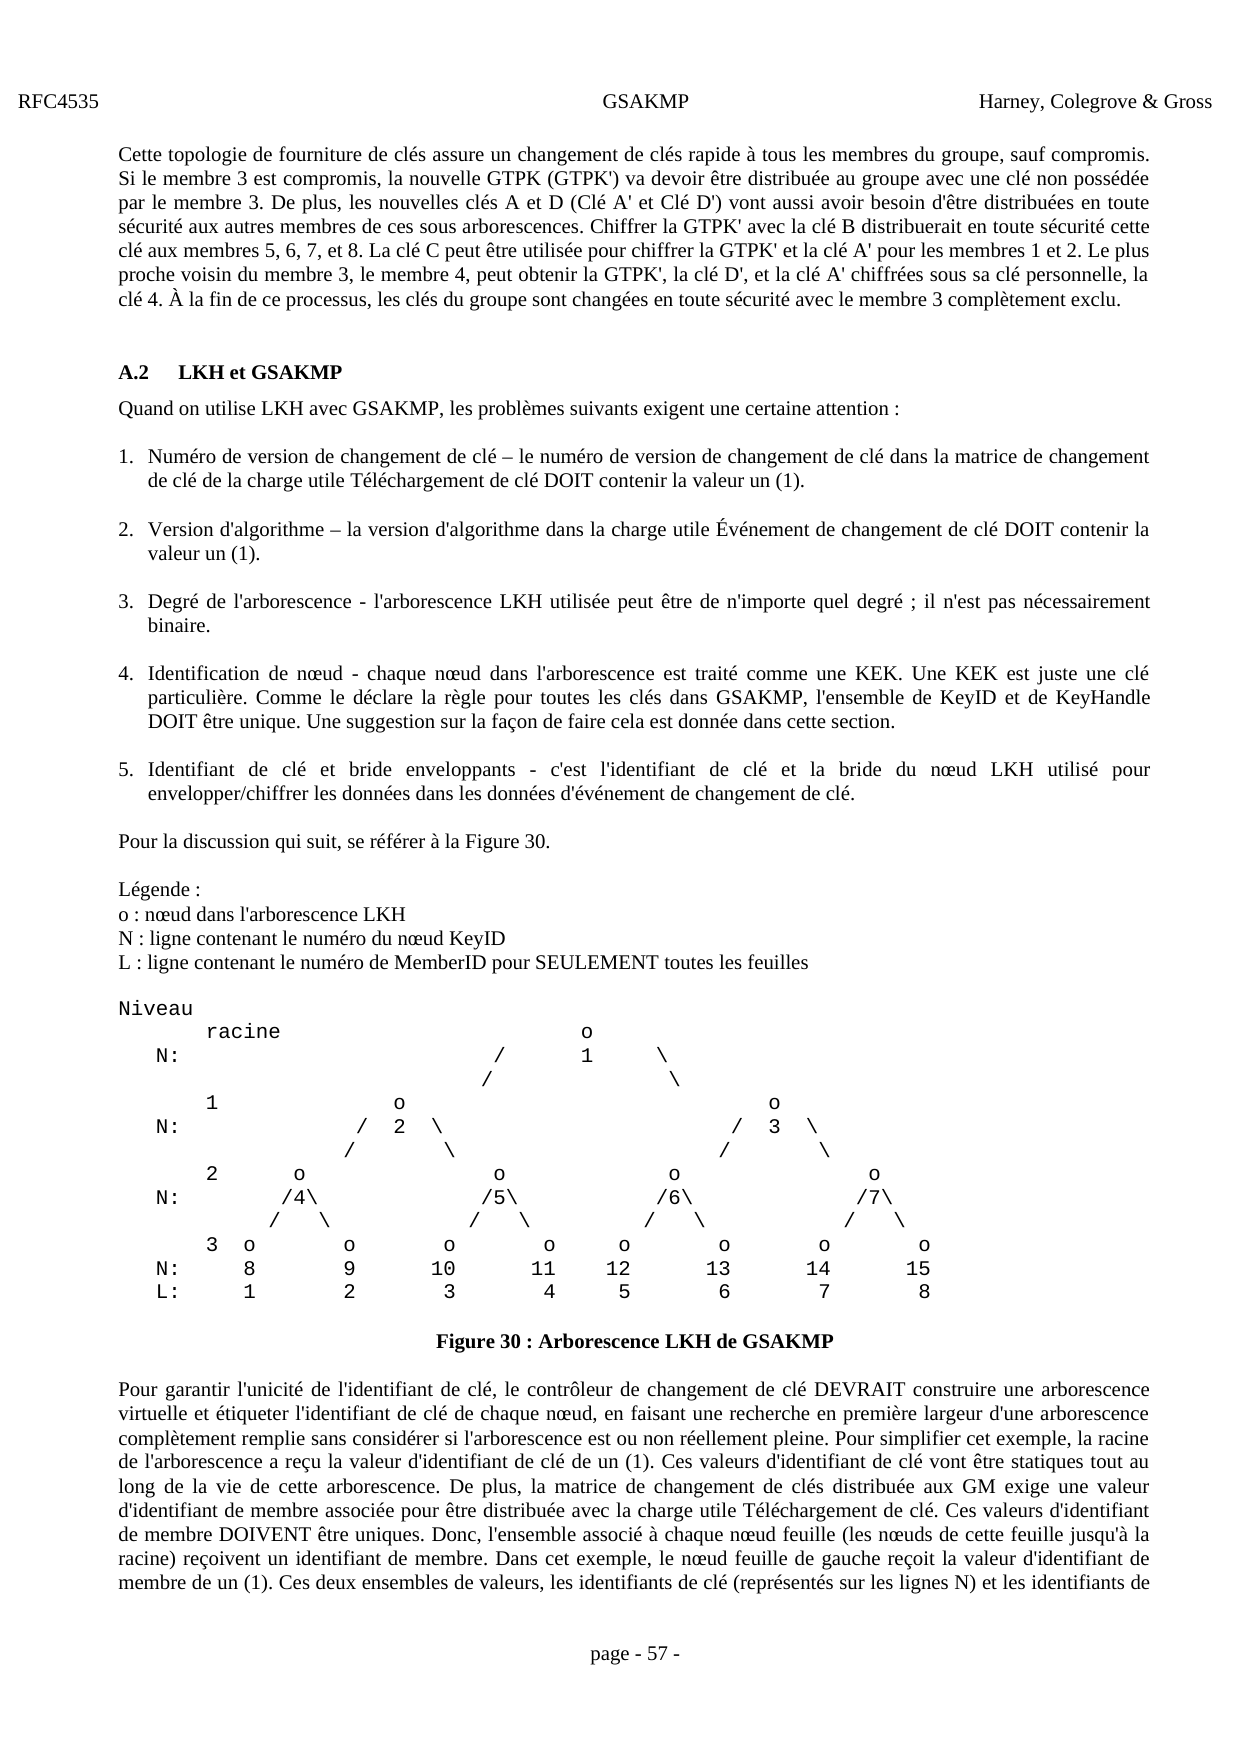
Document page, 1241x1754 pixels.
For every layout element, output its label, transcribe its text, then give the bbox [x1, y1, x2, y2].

text Légende : [118, 877, 1152, 901]
text L: 1 2 3 4 5 6 7 8 [118, 1281, 1152, 1305]
text / \ [118, 1069, 1152, 1092]
text 4. Identification de nœud - chaque nœud dans l'arborescence est traité comme une KEK. Une KEK est juste une clé particulière. Comme le déclare la règle pour toutes les clés dans GSAKMP, l'ensemble de KeyID et de KeyHandle DOIT être unique. Une suggestion sur la façon de faire cela est donnée dans cette section. [118, 661, 1152, 733]
text 1 o o [118, 1092, 1152, 1116]
subtitle A.2 LKH et GSAKMP [118, 359, 1152, 384]
text 2. Version d'algorithme – la version d'algorithme dans la charge utile Événement de changement de clé DOIT contenir la valeur un (1). [118, 516, 1152, 564]
text N: / 1 \ [118, 1045, 1152, 1069]
text N: / 2 \ / 3 \ [118, 1116, 1152, 1139]
text o : nœud dans l'arborescence LKH [118, 901, 1152, 926]
text Pour la discussion qui suit, se référer à la Figure 30. [118, 829, 1152, 853]
text 3 o o o o o o o o [118, 1234, 1152, 1258]
text Quand on utilise LKH avec GSAKMP, les problèmes suivants exigent une certaine attention : [118, 396, 1152, 420]
text Cette topologie de fourniture de clés assure un changement de clés rapide à tous les membres du groupe, sauf compromis. Si le membre 3 est compromis, la nouvelle GTPK (GTPK') va devoir être distribuée au groupe avec une clé non possédée par le membre 3. De plus, les nouvelles clés A et D (Clé A' et Clé D') vont aussi avoir besoin d'être distribuées en toute sécurité aux autres membres de ces sous arborescences. Chiffrer la GTPK' avec la clé B distribuerait en toute sécurité cette clé aux membres 5, 6, 7, et 8. La clé C peut être utilisée pour chiffrer la GTPK' et la clé A' pour les membres 1 et 2. Le plus proche voisin du membre 3, le membre 4, peut obtenir la GTPK', la clé D', et la clé A' chiffrées sous sa clé personnelle, la clé 4. À la fin de ce processus, les clés du groupe sont changées en toute sécurité avec le membre 3 complètement exclu. [118, 142, 1152, 311]
text N: 8 9 10 11 12 13 14 15 [118, 1258, 1152, 1281]
text 3. Degré de l'arborescence - l'arborescence LKH utilisée peut être de n'importe quel degré ; il n'est pas nécessairement binaire. [118, 589, 1152, 637]
text / \ / \ / \ / \ [118, 1211, 1152, 1234]
text N : ligne contenant le numéro du nœud KeyID [118, 926, 1152, 949]
text / \ / \ [118, 1139, 1152, 1163]
text L : ligne contenant le numéro de MemberID pour SEULEMENT toutes les feuilles [118, 949, 1152, 974]
text 1. Numéro de version de changement de clé – le numéro de version de changement de clé dans la matrice de changement de clé de la charge utile Téléchargement de clé DOIT contenir la valeur un (1). [118, 444, 1152, 492]
text racine o [118, 1021, 1152, 1045]
text Pour garantir l'unicité de l'identifiant de clé, le contrôleur de changement de clé DEVRAIT construire une arborescence virtuelle et étiqueter l'identifiant de clé de chaque nœud, en faisant une recherche en première largeur d'une arborescence complètement remplie sans considérer si l'arborescence est ou non réellement pleine. Pour simplifier cet exemple, la racine de l'arborescence a reçu la valeur d'identifiant de clé de un (1). Ces valeurs d'identifiant de clé vont être statiques tout au long de la vie de cette arborescence. De plus, la matrice de changement de clés distribuée aux GM exige une valeur d'identifiant de membre associée pour être distribuée avec la charge utile Téléchargement de clé. Ces valeurs d'identifiant de membre DOIVENT être uniques. Donc, l'ensemble associé à chaque nœud feuille (les nœuds de cette feuille jusqu'à la racine) reçoivent un identifiant de membre. Dans cet exemple, le nœud feuille de gauche reçoit la valeur d'identifiant de membre de un (1). Ces deux ensembles de valeurs, les identifiants de clé (représentés sur les lignes N) et les identifiants de [118, 1377, 1152, 1594]
text N: /4\ /5\ /6\ /7\ [118, 1187, 1152, 1211]
text 5. Identifiant de clé et bride enveloppants - c'est l'identifiant de clé et la bride du nœud LKH utilisé pour envelopper/chiffrer les données dans les données d'événement de changement de clé. [118, 757, 1152, 805]
text Niveau [118, 998, 1152, 1021]
text 2 o o o o [118, 1163, 1152, 1187]
text Figure 30 : Arborescence LKH de GSAKMP [118, 1329, 1152, 1353]
